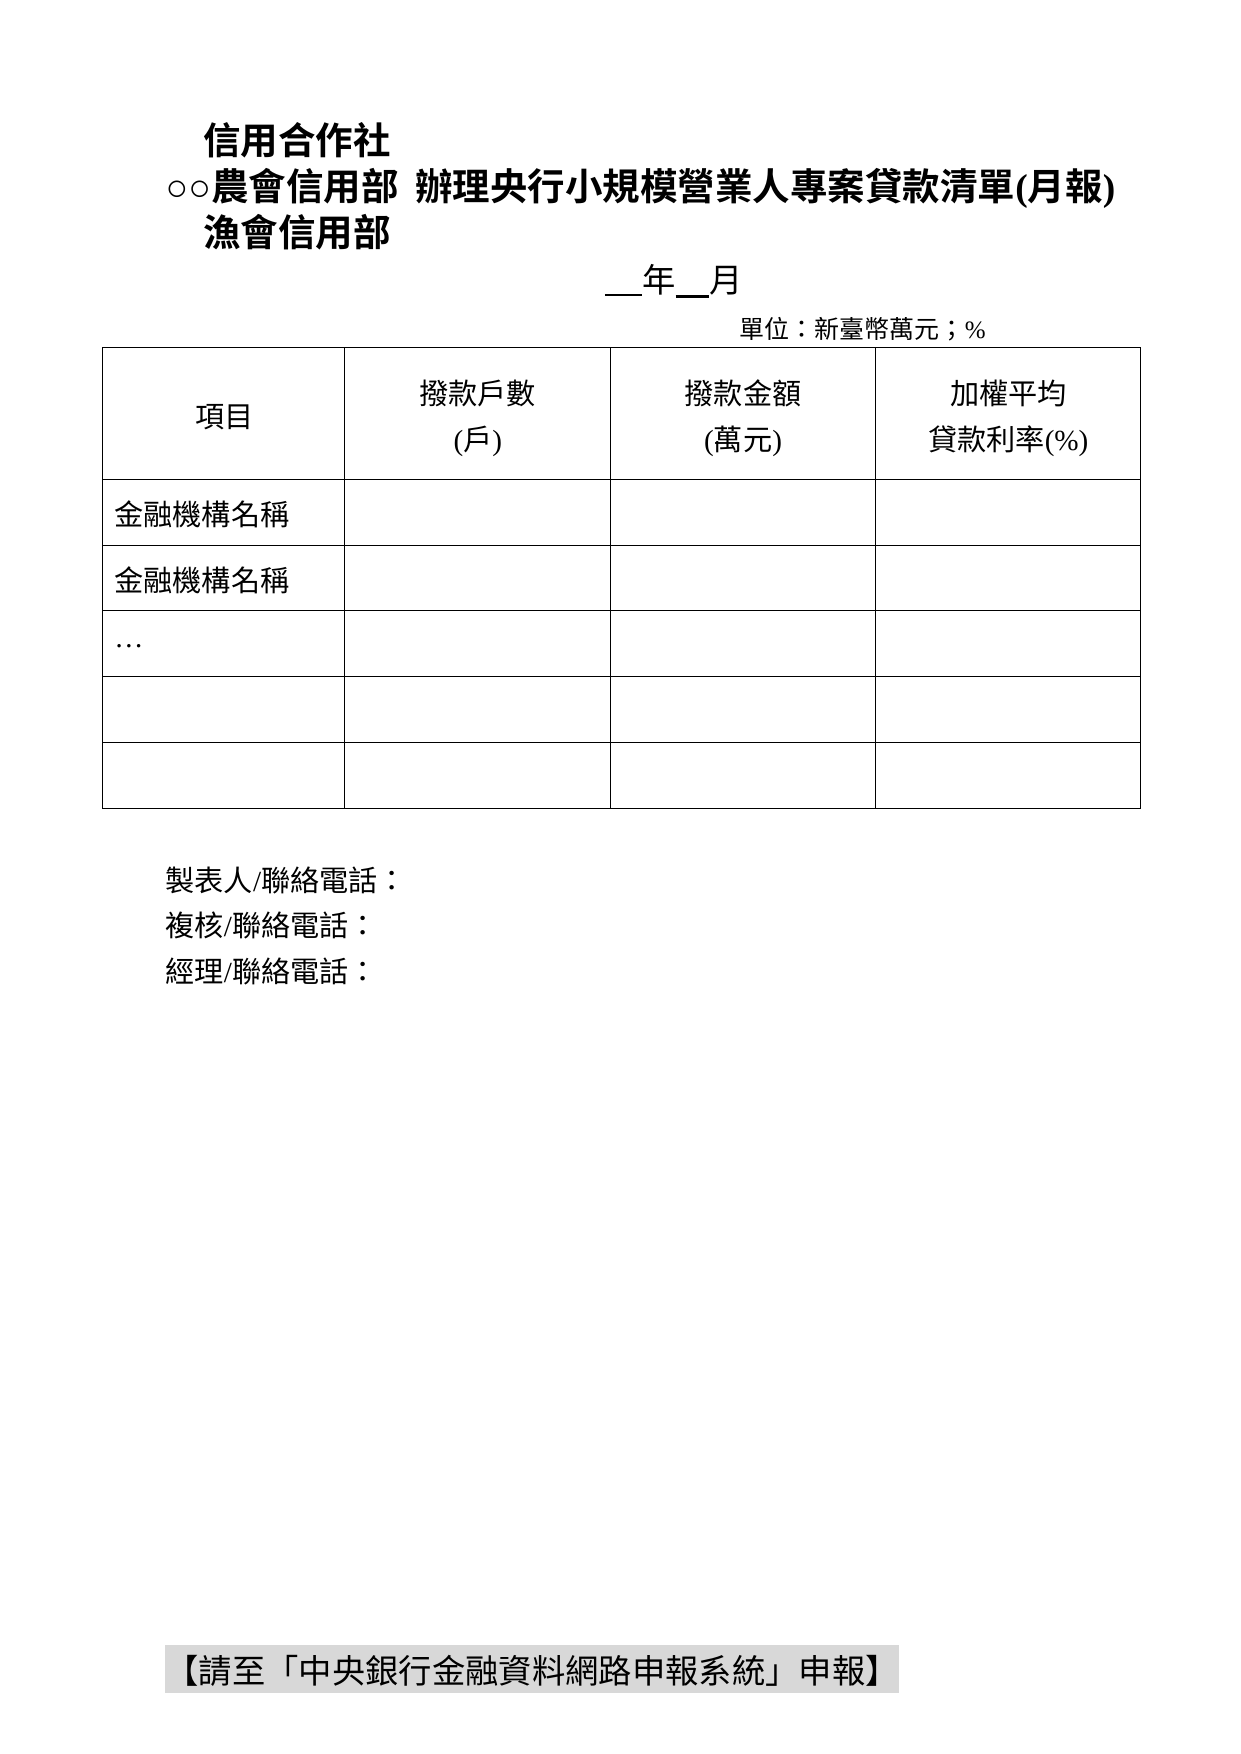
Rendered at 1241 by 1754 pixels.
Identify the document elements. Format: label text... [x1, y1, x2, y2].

table_header 加權平均 貸款利率(%) [876, 348, 1140, 479]
table_cell 金融機構名稱 [103, 546, 344, 610]
table_cell [345, 743, 610, 807]
table_header 撥款戶數 (戶) [345, 348, 610, 479]
table_cell [876, 480, 1140, 544]
table_cell [103, 677, 344, 742]
table_header 撥款金額 (萬元) [611, 348, 875, 479]
table_cell [103, 743, 344, 807]
text 單位：新臺幣萬元；% [165, 301, 1240, 347]
text 年 月 [165, 256, 1181, 301]
table_cell [611, 743, 875, 807]
table_cell [345, 677, 610, 742]
text ○○農會信用部 辦理央行小規模營業人專案貸款清單(月報) [165, 164, 1181, 210]
table_cell 金融機構名稱 [103, 480, 344, 544]
text 信用合作社 [165, 118, 1181, 164]
table_cell [611, 480, 875, 544]
text 製表人/聯絡電話： [165, 854, 1181, 900]
text 經理/聯絡電話： [165, 946, 1181, 992]
table_cell [345, 546, 610, 610]
table_cell [876, 611, 1140, 676]
table_cell [345, 611, 610, 676]
table_cell [876, 677, 1140, 742]
table_header 項目 [103, 348, 344, 479]
table_cell [345, 480, 610, 544]
table_cell [611, 677, 875, 742]
table_cell [611, 546, 875, 610]
table_cell … [103, 611, 344, 676]
text 漁會信用部 [165, 210, 1181, 256]
table_cell [611, 611, 875, 676]
table_cell [876, 546, 1140, 610]
table_cell [876, 743, 1140, 807]
text 複核/聯絡電話： [165, 900, 1181, 946]
